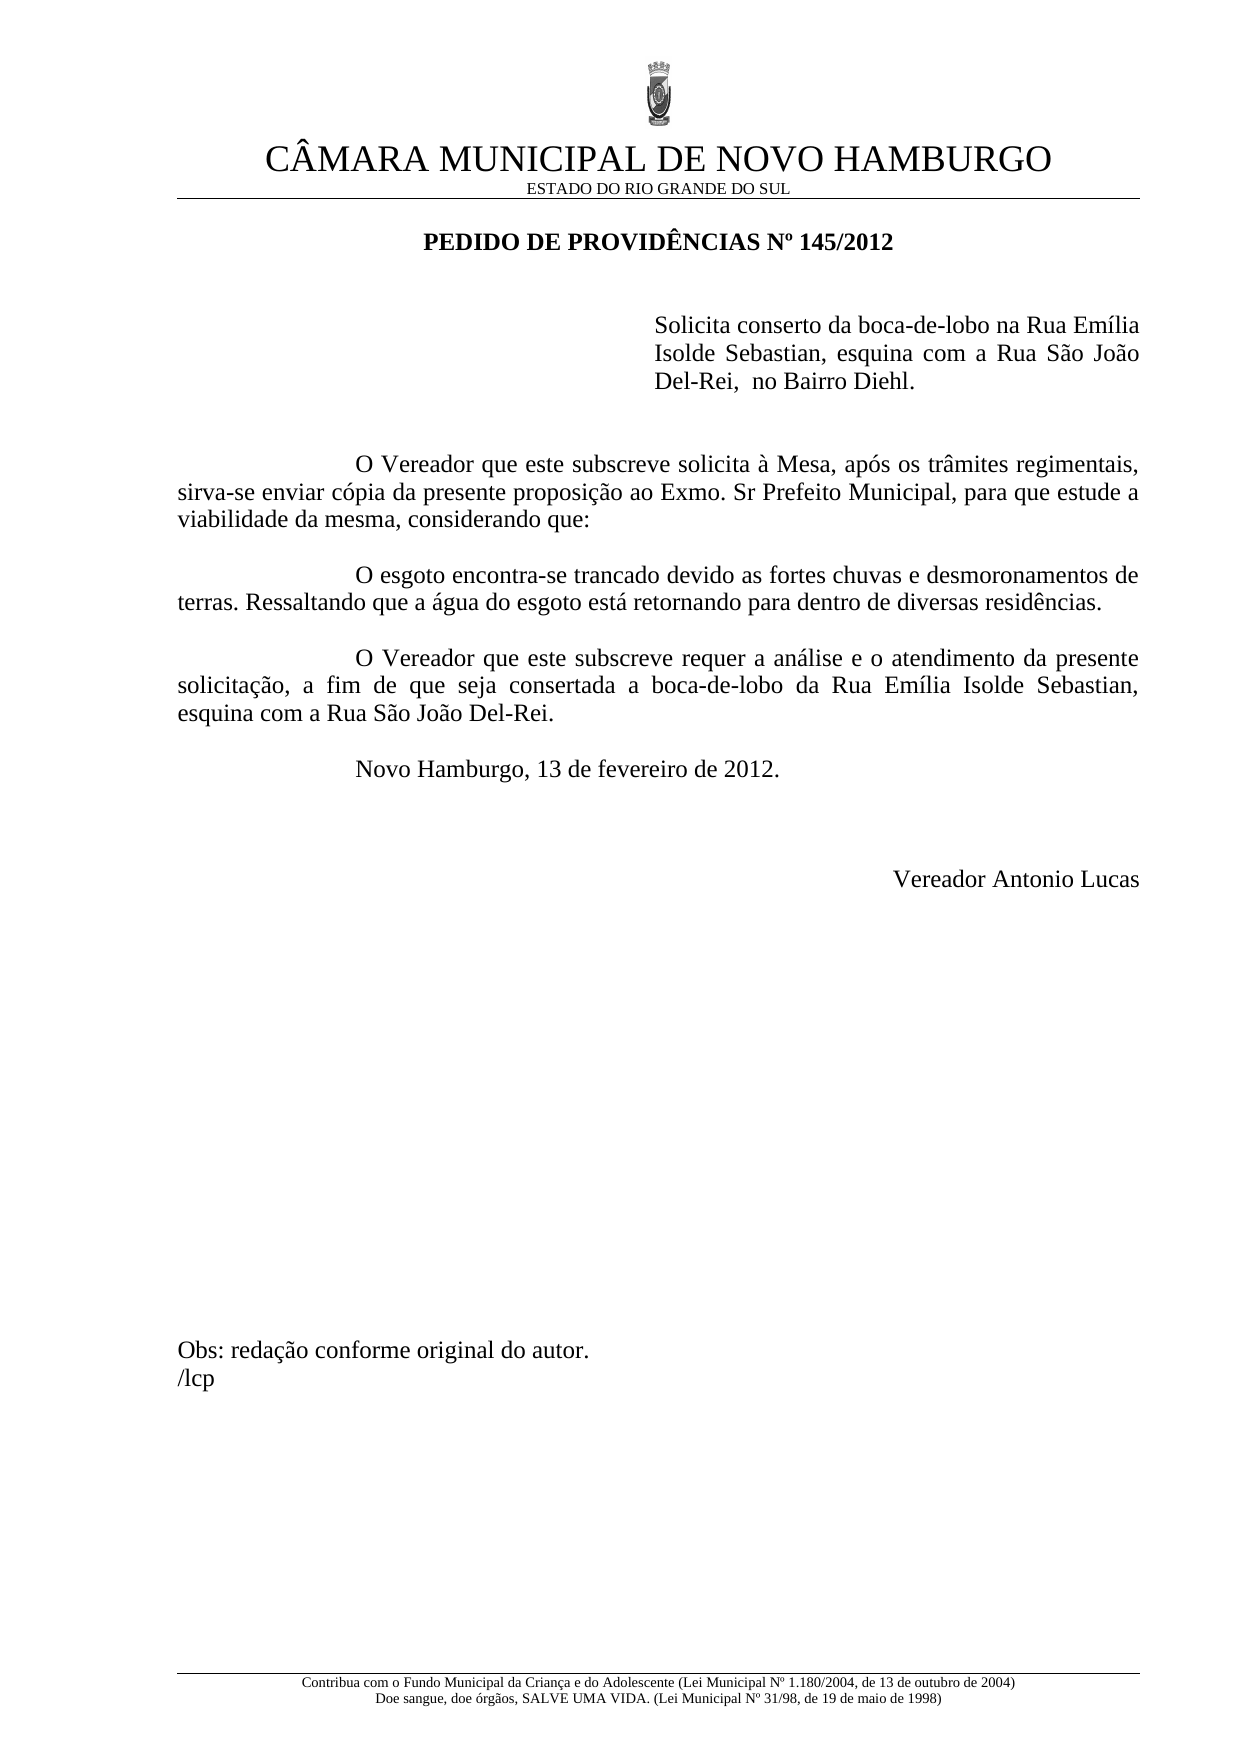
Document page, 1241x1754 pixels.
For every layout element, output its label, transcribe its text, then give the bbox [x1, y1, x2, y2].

text PEDIDO DE PROVIDÊNCIAS Nº 145/2012 [177, 228, 1140, 256]
text O esgoto encontra-se trancado devido as fortes chuvas e desmoronamentos de terras. Ressaltando que a água do esgoto está retornando para dentro de diversas residências. [177, 561, 1140, 616]
text O Vereador que este subscreve solicita à Mesa, após os trâmites regimentais, sirva-se enviar cópia da presente proposição ao Exmo. Sr Prefeito Municipal, para que estude a viabilidade da mesma, considerando que: [177, 450, 1140, 533]
text Obs: redação conforme original do autor. [177, 1337, 1140, 1364]
text /lcp [177, 1364, 1140, 1392]
text Novo Hamburgo, 13 de fevereiro de 2012. [177, 755, 1140, 782]
text Solicita conserto da boca-de-lobo na Rua Emília Isolde Sebastian, esquina com a Rua São João Del-Rei, no Bairro Diehl. [654, 311, 1140, 394]
text O Vereador que este subscreve requer a análise e o atendimento da presente solicitação, a fim de que seja consertada a boca-de-lobo da Rua Emília Isolde Sebastian, esquina com a Rua São João Del-Rei. [177, 644, 1140, 727]
text Vereador Antonio Lucas [177, 866, 1140, 893]
